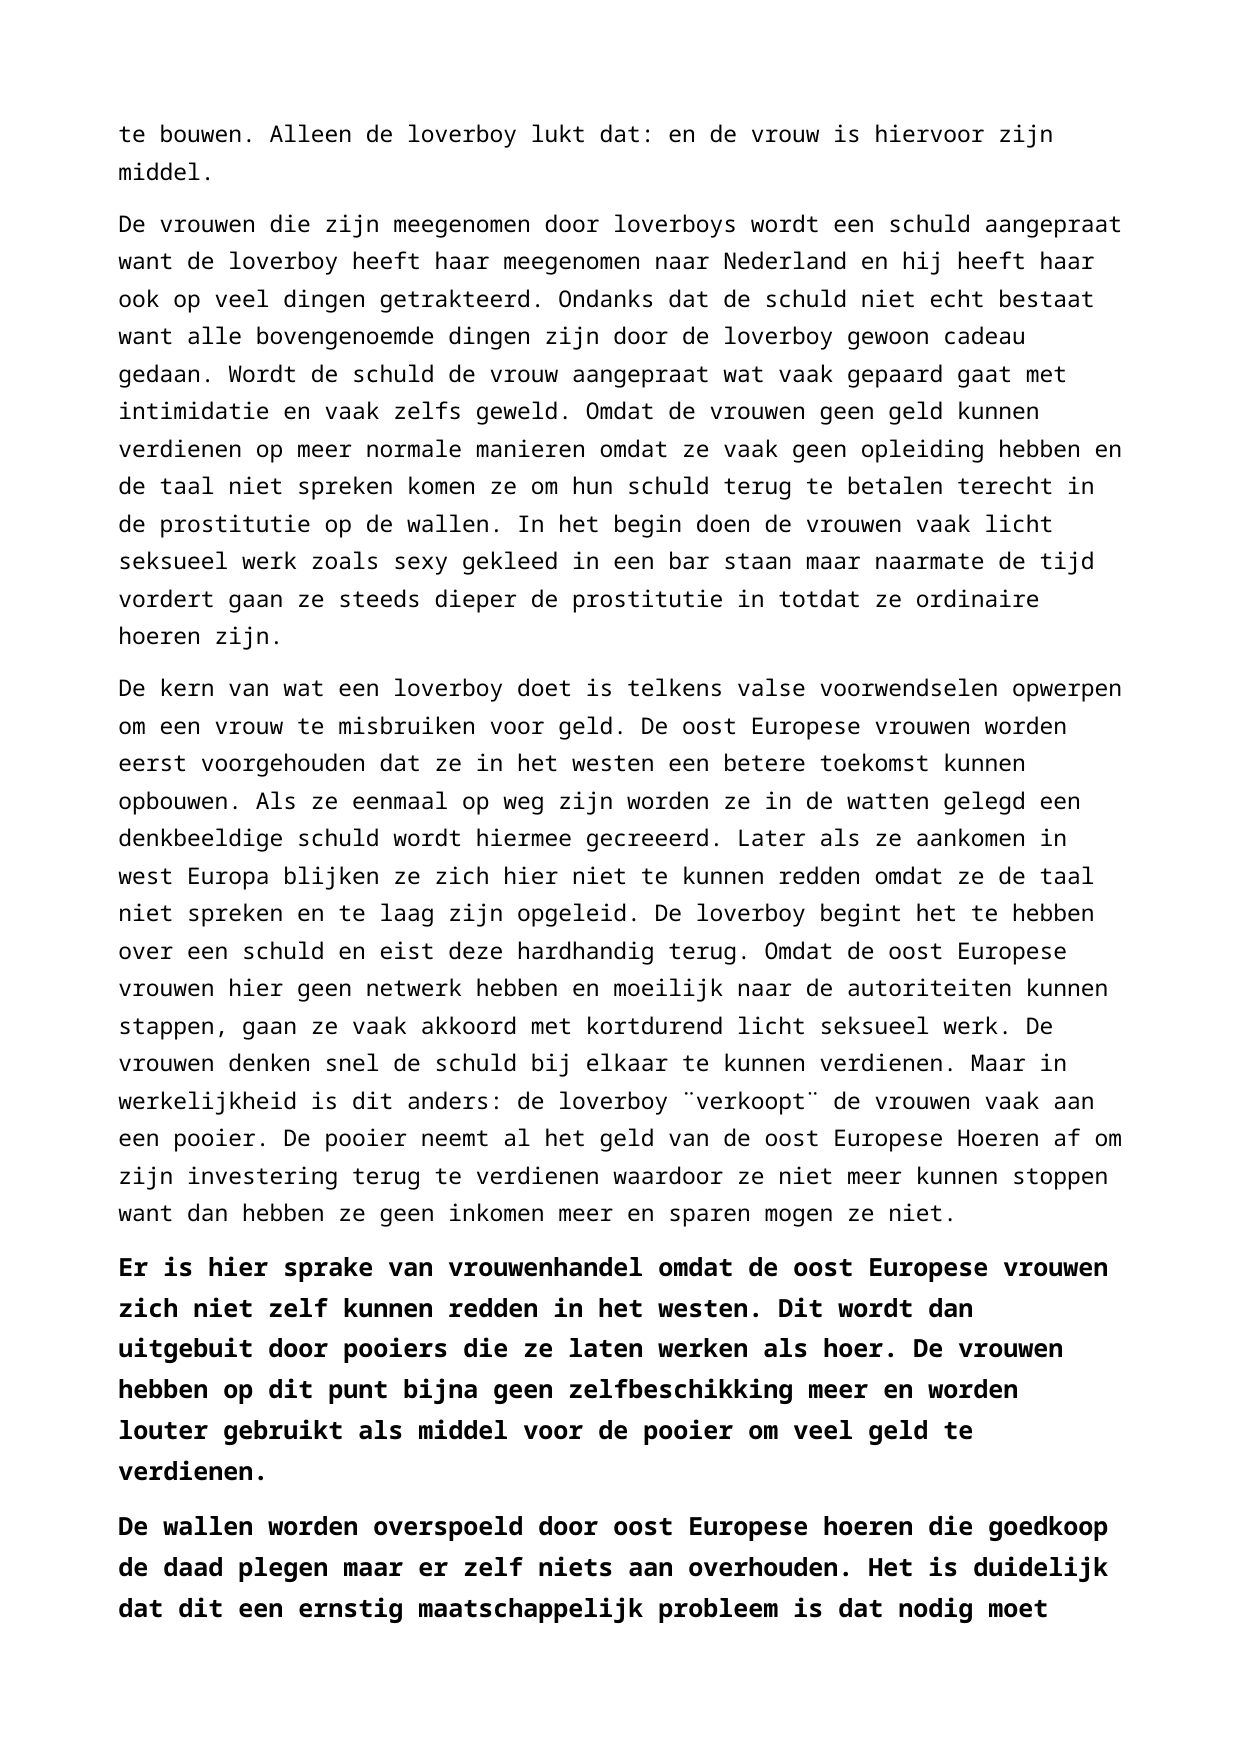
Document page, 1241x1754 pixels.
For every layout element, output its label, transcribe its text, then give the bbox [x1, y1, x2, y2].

text te bouwen. Alleen de loverboy lukt dat: en de vrouw is hiervoor zijn middel. [118, 118, 1122, 187]
text De wallen worden overspoeld door oost Europese hoeren die goedkoop de daad plegen maar er zelf niets aan overhouden. Het is duidelijk dat dit een ernstig maatschappelijk probleem is dat nodig moet [118, 1509, 1122, 1625]
text De kern van wat een loverboy doet is telkens valse voorwendselen opwerpen om een vrouw te misbruiken voor geld. De oost Europese vrouwen worden eerst voorgehouden dat ze in het westen een betere toekomst kunnen opbouwen. Als ze eenmaal op weg zijn worden ze in de watten gelegd een denkbeeldige schuld wordt hiermee gecreeerd. Later als ze aankomen in west Europa blijken ze zich hier niet te kunnen redden omdat ze de taal niet spreken en te laag zijn opgeleid. De loverboy begint het te hebben over een schuld en eist deze hardhandig terug. Omdat de oost Europese vrouwen hier geen netwerk hebben en moeilijk naar de autoriteiten kunnen stappen, gaan ze vaak akkoord met kortdurend licht seksueel werk. De vrouwen denken snel de schuld bij elkaar te kunnen verdienen. Maar in werkelijkheid is dit anders: de loverboy ¨verkoopt¨ de vrouwen vaak aan een pooier. De pooier neemt al het geld van de oost Europese Hoeren af om zijn investering terug te verdienen waardoor ze niet meer kunnen stoppen want dan hebben ze geen inkomen meer en sparen mogen ze niet. [118, 672, 1122, 1228]
text De vrouwen die zijn meegenomen door loverboys wordt een schuld aangepraat want de loverboy heeft haar meegenomen naar Nederland en hij heeft haar ook op veel dingen getrakteerd. Ondanks dat de schuld niet echt bestaat want alle bovengenoemde dingen zijn door de loverboy gewoon cadeau gedaan. Wordt de schuld de vrouw aangepraat wat vaak gepaard gaat met intimidatie en vaak zelfs geweld. Omdat de vrouwen geen geld kunnen verdienen op meer normale manieren omdat ze vaak geen opleiding hebben en de taal niet spreken komen ze om hun schuld terug te betalen terecht in de prostitutie op de wallen. In het begin doen de vrouwen vaak licht seksueel werk zoals sexy gekleed in een bar staan maar naarmate de tijd vordert gaan ze steeds dieper de prostitutie in totdat ze ordinaire hoeren zijn. [118, 208, 1122, 651]
text Er is hier sprake van vrouwenhandel omdat de oost Europese vrouwen zich niet zelf kunnen redden in het westen. Dit wordt dan uitgebuit door pooiers die ze laten werken als hoer. De vrouwen hebben op dit punt bijna geen zelfbeschikking meer en worden louter gebruikt als middel voor de pooier om veel geld te verdienen. [118, 1249, 1122, 1488]
